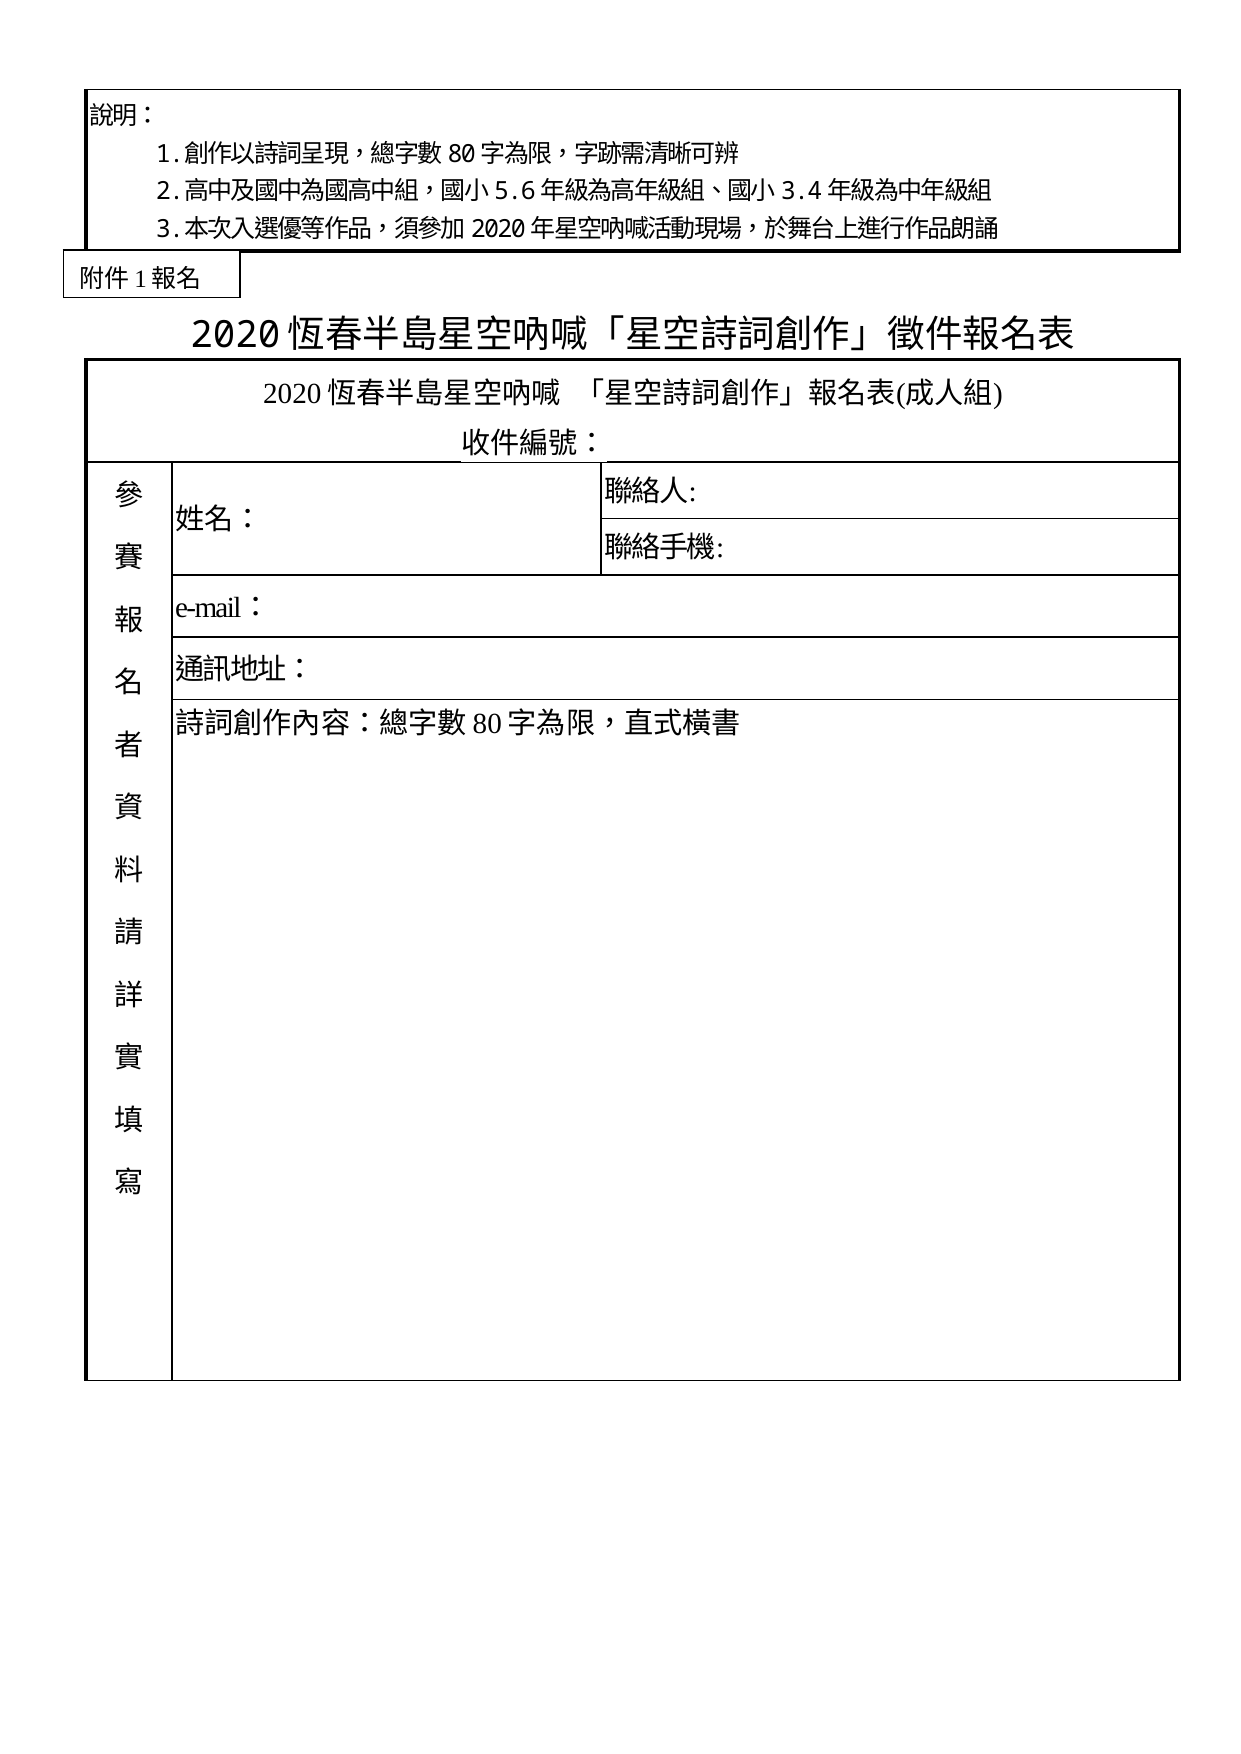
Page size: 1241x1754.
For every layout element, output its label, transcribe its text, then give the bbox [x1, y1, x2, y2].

table_cell 說明： 1.創作以詩詞呈現，總字數80字為限，字跡需清晰可辨 2.高中及國中為國高中組，國小5.6年級為高年級組、國小3.4年級為中年級組 3.本次入選優等作品，須參加2020年星空吶喊活動現場，於舞台上進行作品朗誦 [88, 90, 1178, 249]
table_cell 通訊地址： [173, 638, 1178, 698]
table_header 2020恆春半島星空吶喊 「星空詩詞創作」報名表(成人組) 收件編號： [88, 361, 1178, 461]
table_cell 姓名： [173, 463, 600, 574]
table_cell 詩詞創作內容：總字數80字為限，直式橫書 [173, 700, 1178, 1380]
text 附件1報名表 [79, 258, 224, 289]
text [64, 251, 239, 297]
table_cell e-mail： [173, 576, 1178, 636]
table_cell 聯絡人: [602, 463, 1178, 517]
text 2020恆春半島星空吶喊「星空詩詞創作」徵件報名表 [187, 303, 1078, 358]
table_cell 聯絡手機: [602, 519, 1178, 574]
table_cell 參 賽 報 名 者 資 料 請 詳 實 填 寫 [88, 463, 171, 1380]
